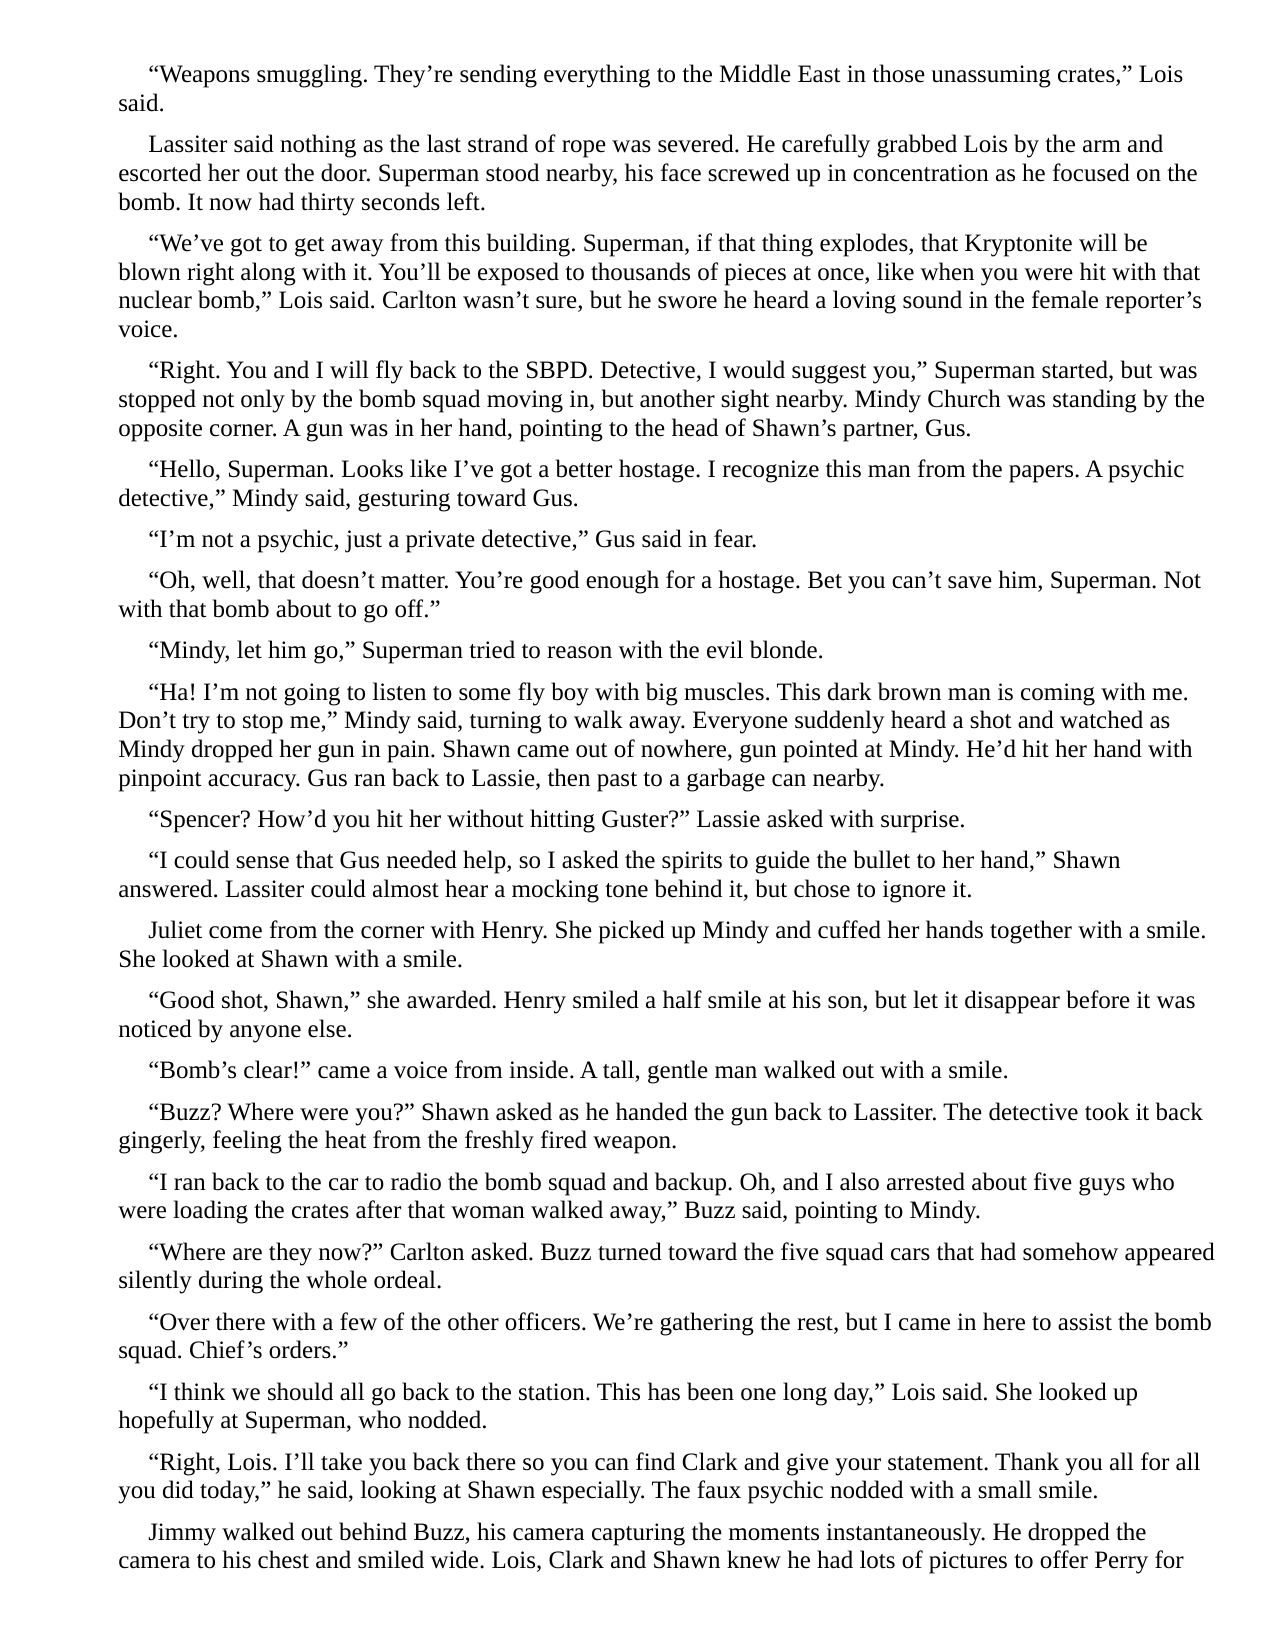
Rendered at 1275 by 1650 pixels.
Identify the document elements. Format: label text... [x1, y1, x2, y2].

text “Buzz? Where were you?” Shawn asked as he handed the gun back to Lassiter. The detective took it back gingerly, feeling the heat from the freshly fired weapon. [118, 1097, 1216, 1154]
text Jimmy walked out behind Buzz, his camera capturing the moments instantaneously. He dropped the camera to his chest and smiled wide. Lois, Clark and Shawn knew he had lots of pictures to offer Perry for [118, 1517, 1216, 1574]
text “Good shot, Shawn,” she awarded. Henry smiled a half smile at his son, but let it disappear before it was noticed by anyone else. [118, 985, 1216, 1043]
text Lassiter said nothing as the last strand of rope was severed. He carefully grabbed Lois by the arm and escorted her out the door. Superman stood nearby, his face screwed up in concentration as he focused on the bomb. It now had thirty seconds left. [118, 129, 1216, 215]
text “I think we should all go back to the station. This has been one long day,” Lois said. She looked up hopefully at Superman, who nodded. [118, 1377, 1216, 1434]
text “I’m not a psychic, just a private detective,” Gus said in fear. [118, 524, 1216, 553]
text “Hello, Superman. Looks like I’ve got a better hostage. I recognize this man from the papers. A psychic detective,” Mindy said, gesturing toward Gus. [118, 454, 1216, 512]
text “Right. You and I will fly back to the SBPD. Detective, I would suggest you,” Superman started, but was stopped not only by the bomb squad moving in, but another sight nearby. Mindy Church was standing by the opposite corner. A gun was in her hand, pointing to the head of Shawn’s partner, Gus. [118, 355, 1216, 442]
text “Ha! I’m not going to listen to some fly boy with big muscles. This dark brown man is coming with me. Don’t try to stop me,” Mindy said, turning to walk away. Everyone suddenly heard a shot and watched as Mindy dropped her gun in pain. Shawn came out of nowhere, gun pointed at Mindy. He’d hit her hand with pinpoint accuracy. Gus ran back to Lassie, then past to a garbage can nearby. [118, 677, 1216, 792]
text “Spencer? How’d you hit her without hitting Guster?” Lassie asked with surprise. [118, 804, 1216, 833]
text “Mindy, let him go,” Superman tried to reason with the evil blonde. [118, 635, 1216, 664]
text “I could sense that Gus needed help, so I asked the spirits to guide the bullet to her hand,” Shawn answered. Lassiter could almost hear a mocking tone behind it, but chose to ignore it. [118, 845, 1216, 903]
text “Oh, well, that doesn’t matter. You’re good enough for a hostage. Bet you can’t save him, Superman. Not with that bomb about to go off.” [118, 565, 1216, 623]
text “Where are they now?” Carlton asked. Buzz turned toward the five squad cars that had somehow appeared silently during the whole ordeal. [118, 1237, 1216, 1294]
text “I ran back to the car to radio the bomb squad and backup. Oh, and I also arrested about five guys who were loading the crates after that woman walked away,” Buzz said, pointing to Mindy. [118, 1167, 1216, 1224]
text “Bomb’s clear!” came a voice from inside. A tall, gentle man walked out with a smile. [118, 1055, 1216, 1084]
text “We’ve got to get away from this building. Superman, if that thing explodes, that Kryptonite will be blown right along with it. You’ll be exposed to thousands of pieces at once, like when you were hit with that nuclear bomb,” Lois said. Carlton wasn’t sure, but he swore he heard a loving sound in the female reporter’s voice. [118, 228, 1216, 343]
text “Right, Lois. I’ll take you back there so you can find Clark and give your statement. Thank you all for all you did today,” he said, looking at Shawn especially. The faux psychic nodded with a small smile. [118, 1447, 1216, 1504]
text Juliet come from the corner with Henry. She picked up Mindy and cuffed her hands together with a smile. She looked at Shawn with a smile. [118, 915, 1216, 973]
text “Weapons smuggling. They’re sending everything to the Middle East in those unassuming crates,” Lois said. [118, 59, 1216, 117]
text “Over there with a few of the other officers. We’re gathering the rest, but I came in here to assist the bomb squad. Chief’s orders.” [118, 1307, 1216, 1364]
